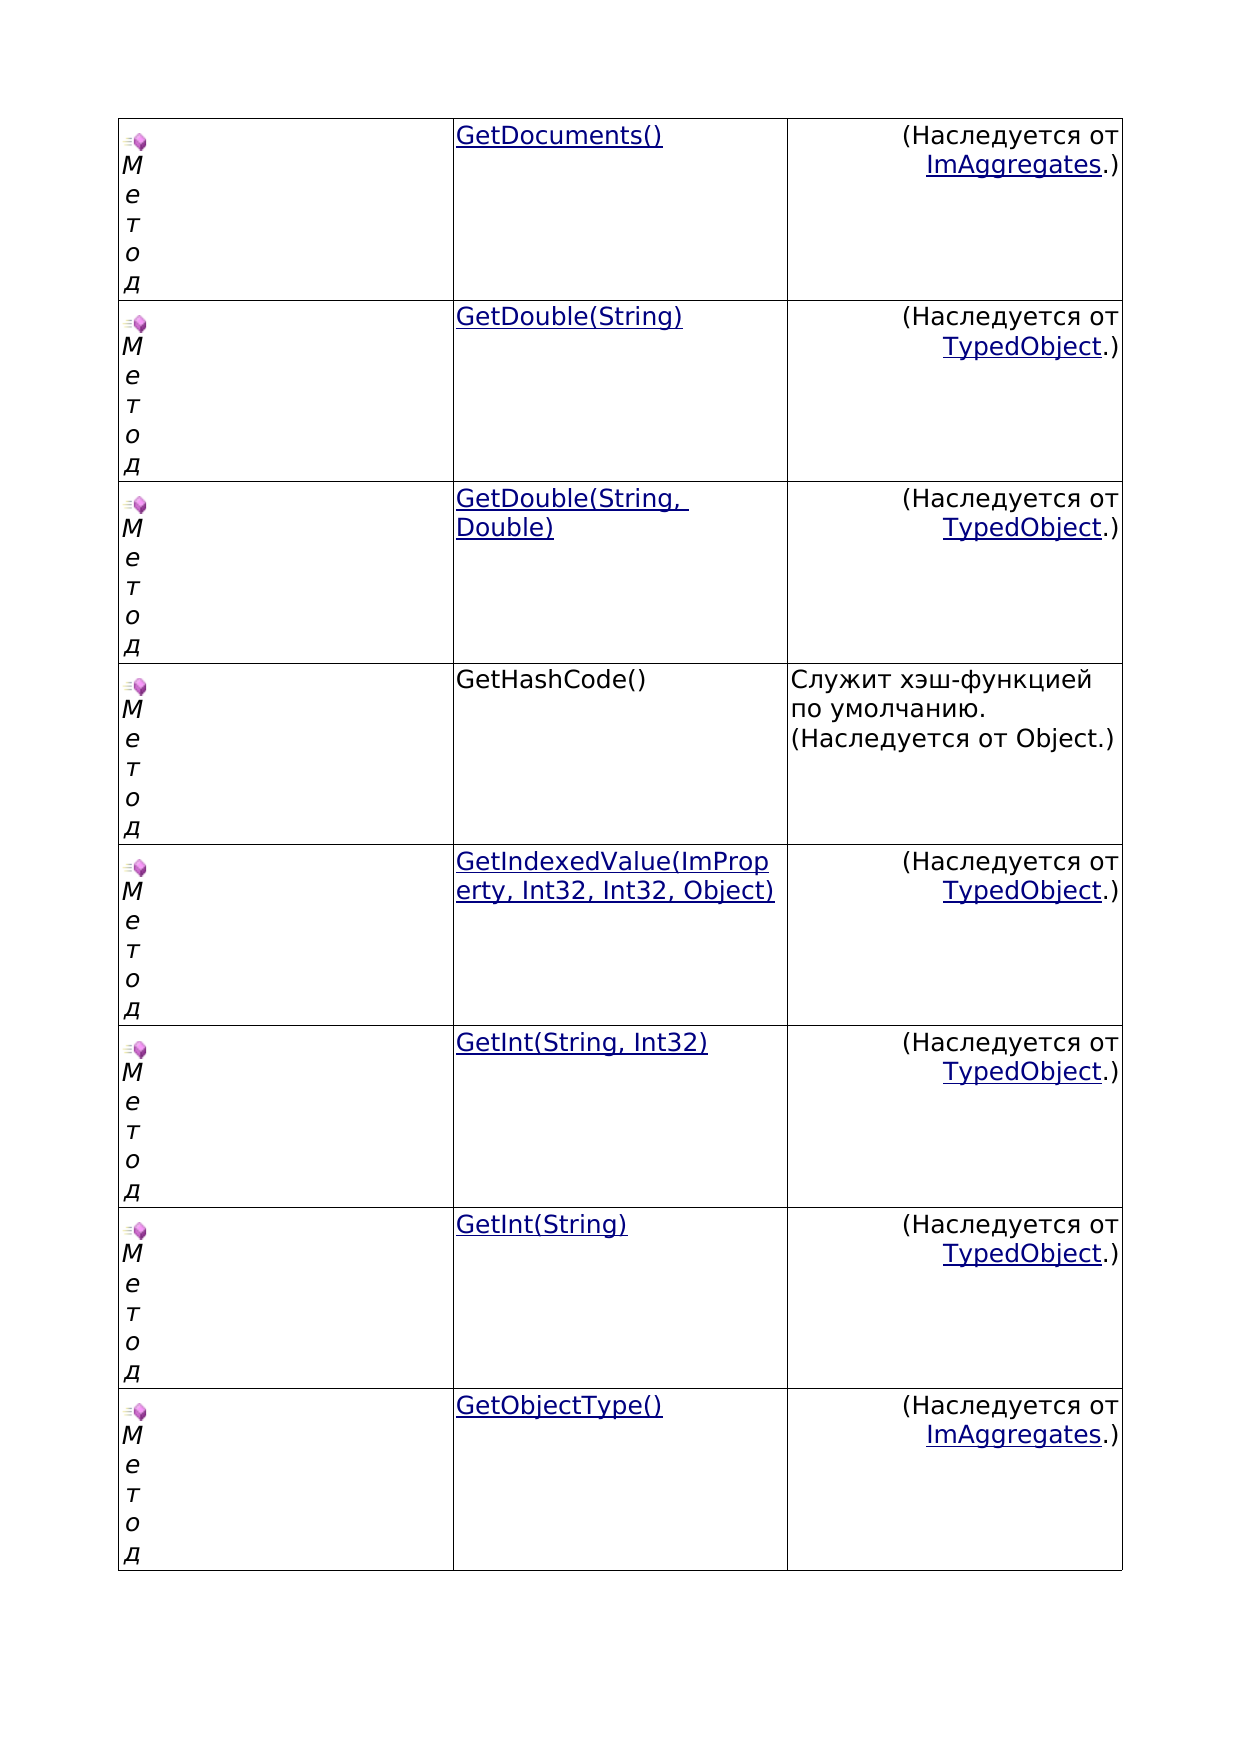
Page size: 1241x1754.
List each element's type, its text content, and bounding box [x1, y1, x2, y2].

table_cell (Наследуется от TypedObject.) [788, 482, 1122, 662]
picture [121, 315, 147, 333]
table_cell GetDouble(String, Double) [454, 482, 787, 662]
picture [121, 1041, 147, 1059]
table_cell [119, 1389, 453, 1570]
table_cell GetDouble(String) [454, 301, 787, 481]
table_cell [119, 1026, 453, 1207]
picture [121, 1403, 147, 1421]
picture [121, 859, 147, 877]
table_cell (Наследуется от ImAggregates.) [788, 119, 1122, 299]
table_cell [119, 845, 453, 1025]
table_cell [119, 664, 453, 844]
table_cell (Наследуется от TypedObject.) [788, 1208, 1122, 1388]
picture [121, 496, 147, 514]
picture [121, 1222, 147, 1240]
table_cell [119, 119, 453, 299]
table_cell GetHashCode() [454, 664, 787, 844]
table_cell GetIndexedValue(ImProperty, Int32, Int32, Object) [454, 845, 787, 1025]
table_cell (Наследуется от TypedObject.) [788, 301, 1122, 481]
table_cell GetInt(String) [454, 1208, 787, 1388]
table_cell GetObjectType() [454, 1389, 787, 1570]
table_cell (Наследуется от TypedObject.) [788, 1026, 1122, 1207]
table_cell (Наследуется от TypedObject.) [788, 845, 1122, 1025]
table_cell [119, 1208, 453, 1388]
picture [121, 678, 147, 696]
table_cell GetInt(String, Int32) [454, 1026, 787, 1207]
table_cell Служит хэш-функцией по умолчанию. (Наследуется от Object.) [788, 664, 1122, 844]
table_cell (Наследуется от ImAggregates.) [788, 1389, 1122, 1570]
table_cell GetDocuments() [454, 119, 787, 299]
table_cell [119, 301, 453, 481]
table_cell [119, 482, 453, 662]
picture [121, 133, 147, 151]
